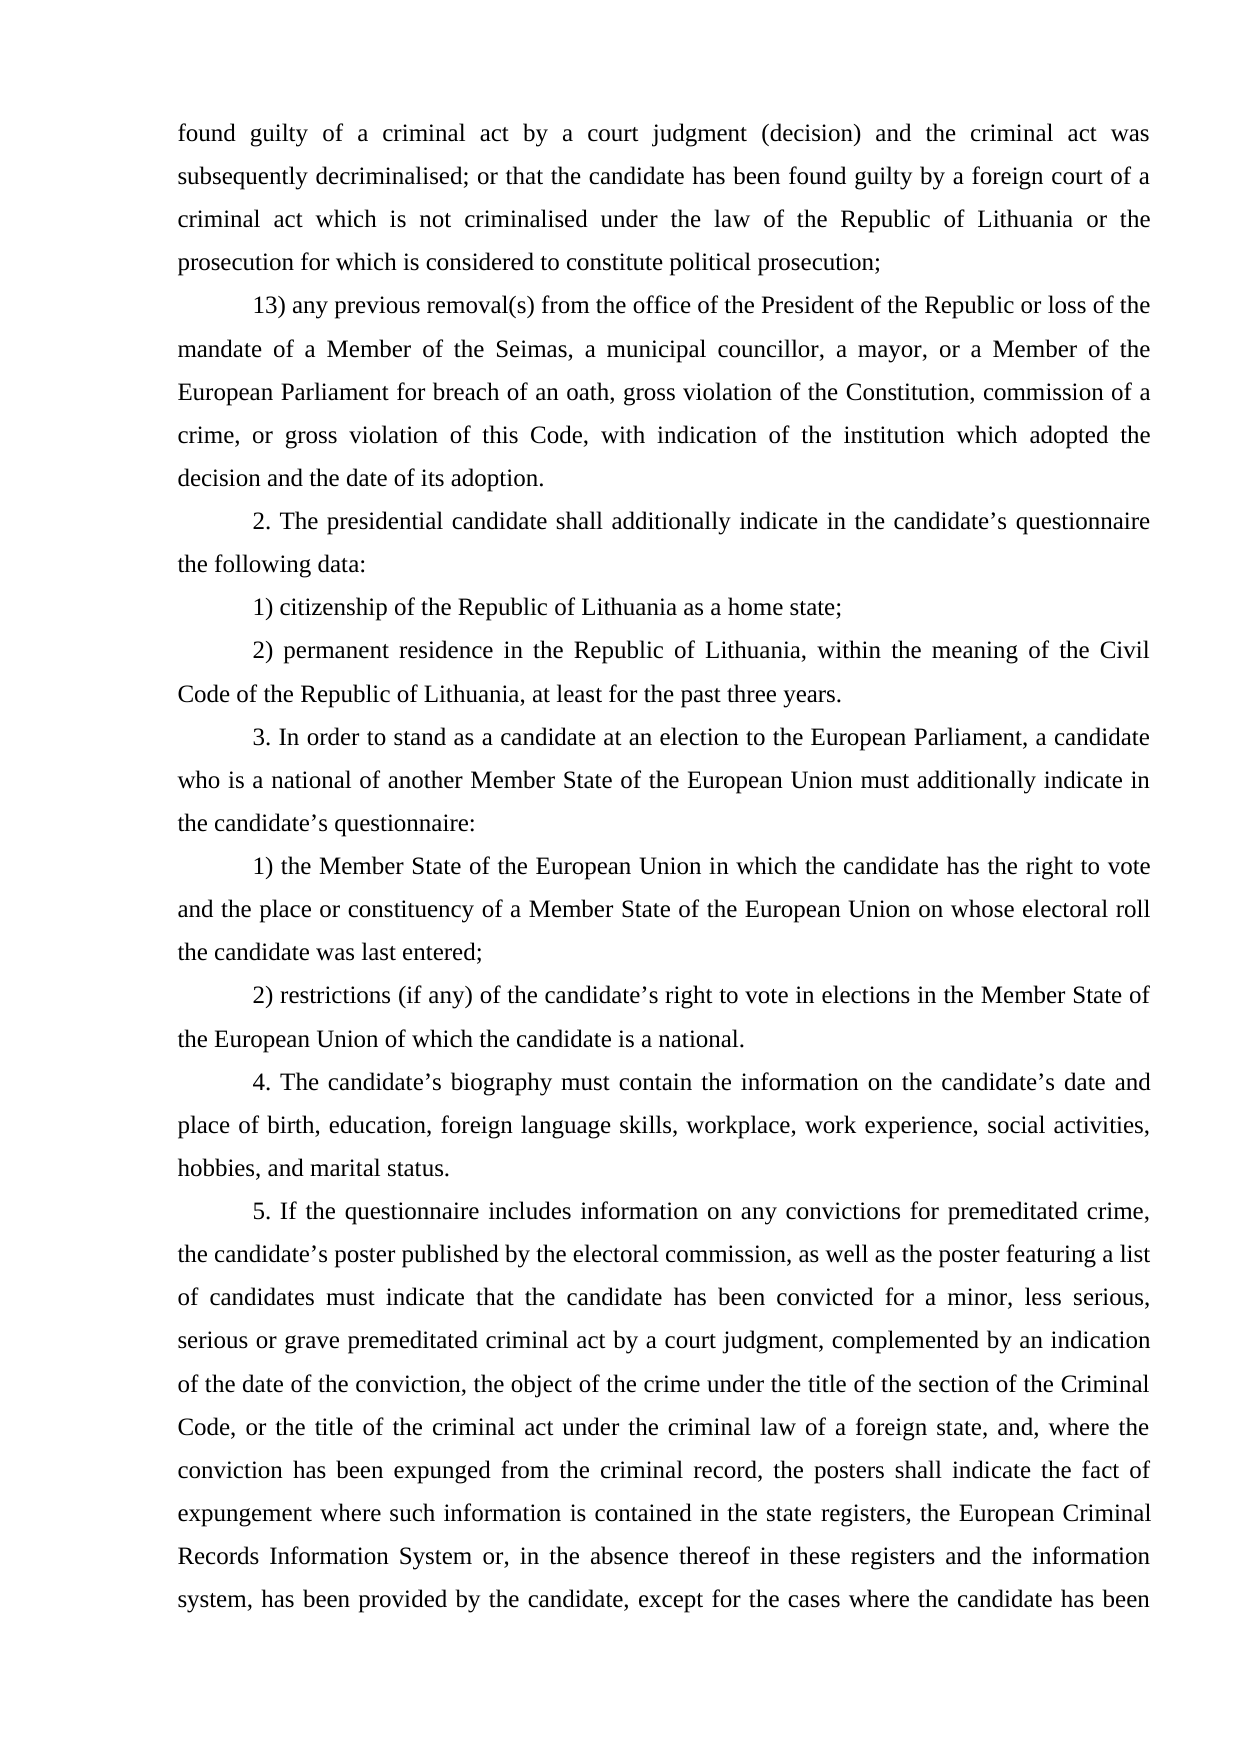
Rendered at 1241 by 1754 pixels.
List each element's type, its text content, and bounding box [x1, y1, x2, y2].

text 1) the Member State of the European Union in which the candidate has the right to vote and the place or constituency of a Member State of the European Union on whose electoral roll the candidate was last entered; [177, 851, 1152, 966]
text found guilty of a criminal act by a court judgment (decision) and the criminal act was subsequently decriminalised; or that the candidate has been found guilty by a foreign court of a criminal act which is not criminalised under the law of the Republic of Lithuania or the prosecution for which is considered to constitute political prosecution; [177, 118, 1152, 276]
text 13) any previous removal(s) from the office of the President of the Republic or loss of the mandate of a Member of the Seimas, a municipal councillor, a mayor, or a Member of the European Parliament for breach of an oath, gross violation of the Constitution, commission of a crime, or gross violation of this Code, with indication of the institution which adopted the decision and the date of its adoption. [177, 291, 1152, 492]
text 2) restrictions (if any) of the candidate’s right to vote in elections in the Member State of the European Union of which the candidate is a national. [177, 981, 1152, 1052]
text 4. The candidate’s biography must contain the information on the candidate’s date and place of birth, education, foreign language skills, workplace, work experience, social activities, hobbies, and marital status. [177, 1067, 1152, 1182]
text 3. In order to stand as a candidate at an election to the European Parliament, a candidate who is a national of another Member State of the European Union must additionally indicate in the candidate’s questionnaire: [177, 722, 1152, 837]
text 2) permanent residence in the Republic of Lithuania, within the meaning of the Civil Code of the Republic of Lithuania, at least for the past three years. [177, 636, 1152, 707]
text 2. The presidential candidate shall additionally indicate in the candidate’s questionnaire the following data: [177, 506, 1152, 578]
text 5. If the questionnaire includes information on any convictions for premeditated crime, the candidate’s poster published by the electoral commission, as well as the poster featuring a list of candidates must indicate that the candidate has been convicted for a minor, less serious, serious or grave premeditated criminal act by a court judgment, complemented by an indication of the date of the conviction, the object of the crime under the title of the section of the Criminal Code, or the title of the criminal act under the criminal law of a foreign state, and, where the conviction has been expunged from the criminal record, the posters shall indicate the fact of expungement where such information is contained in the state registers, the European Criminal Records Information System or, in the absence thereof in these registers and the information system, has been provided by the candidate, except for the cases where the candidate has been [177, 1196, 1152, 1613]
text 1) citizenship of the Republic of Lithuania as a home state; [177, 592, 1152, 621]
